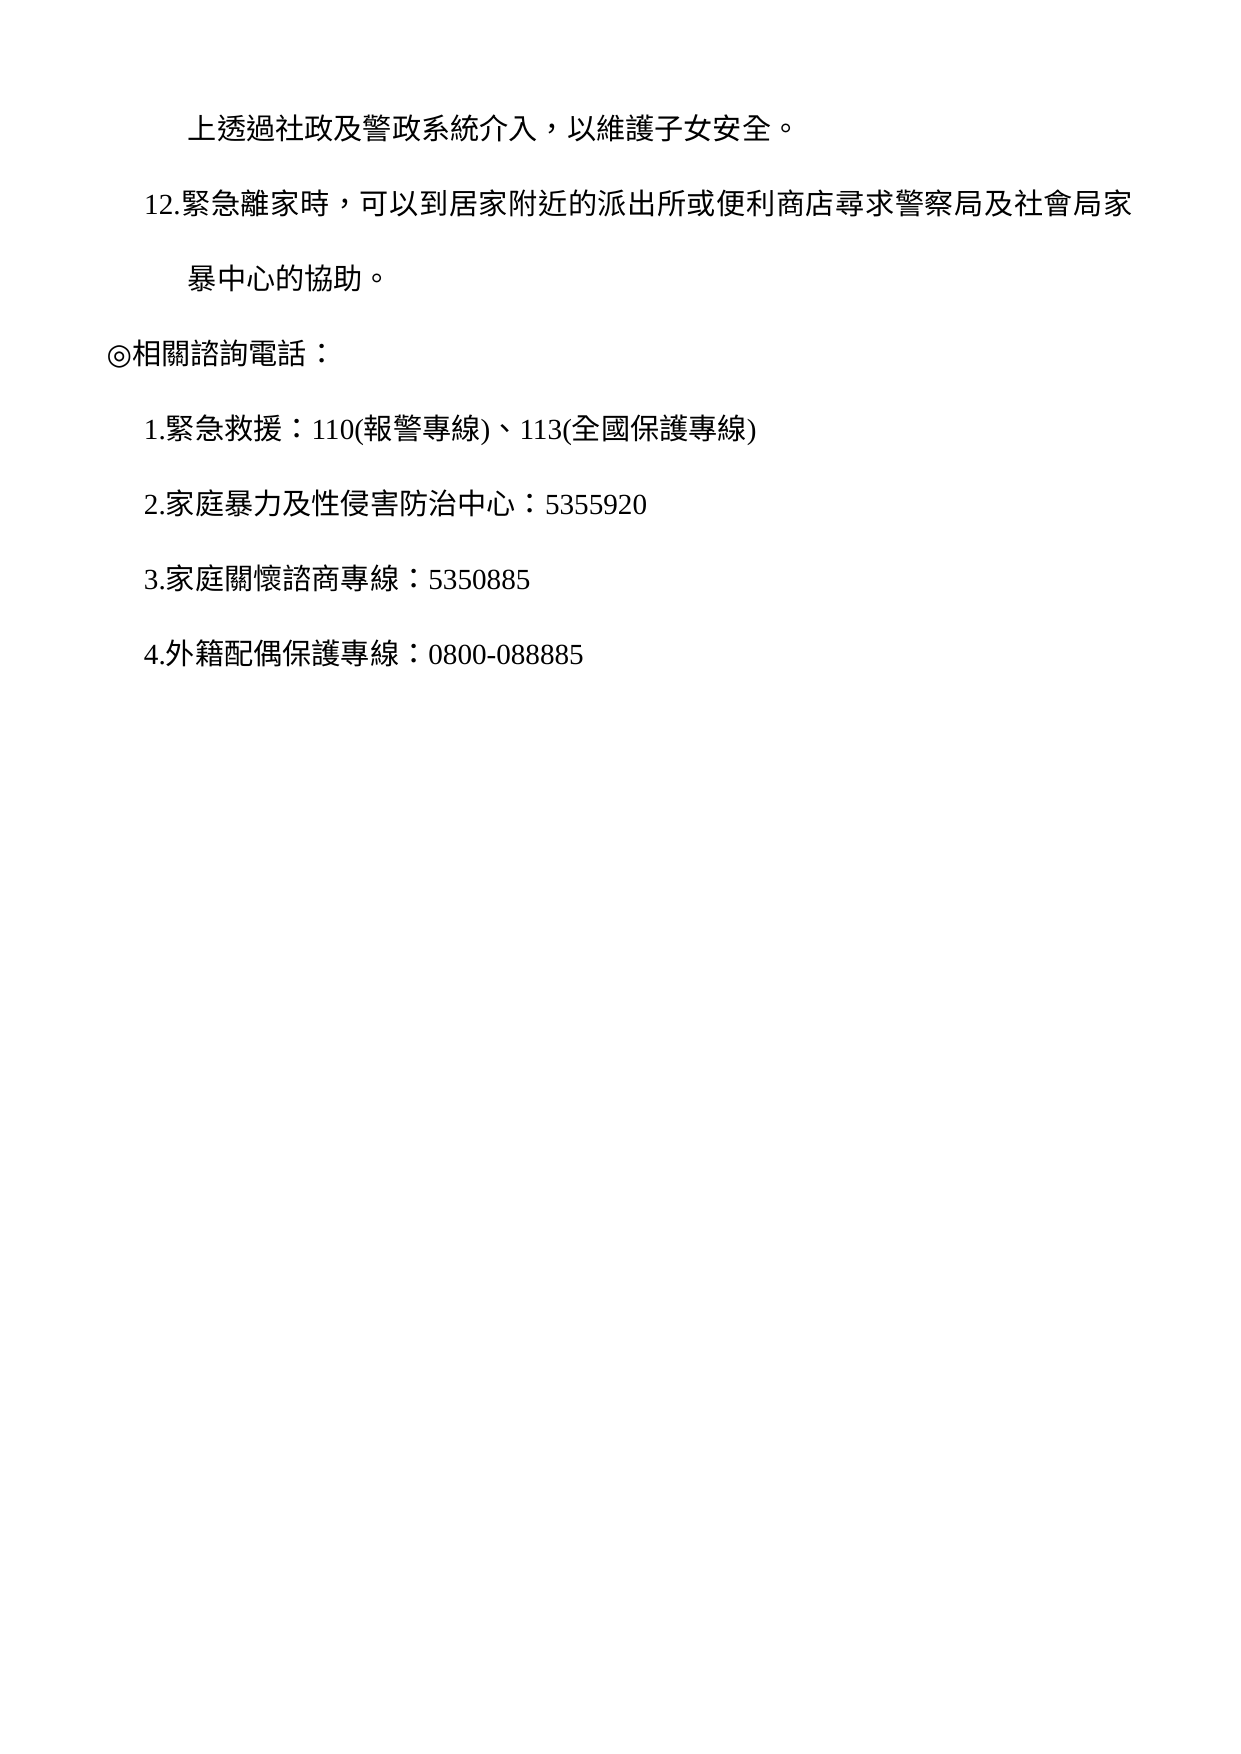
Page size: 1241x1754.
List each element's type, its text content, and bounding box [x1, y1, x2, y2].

text 上透過社政及警政系統介入，以維護子女安全。 [144, 89, 1134, 164]
text 1.緊急救援：110(報警專線)、113(全國保護專線) [106, 389, 1134, 464]
text 3.家庭關懷諮商專線：5350885 [106, 539, 1134, 614]
text 4.外籍配偶保護專線：0800-088885 [106, 614, 1134, 689]
text 2.家庭暴力及性侵害防治中心：5355920 [106, 464, 1134, 539]
text ◎相關諮詢電話： [106, 314, 1134, 389]
text 12.緊急離家時，可以到居家附近的派出所或便利商店尋求警察局及社會局家暴中心的協助。 [144, 164, 1134, 314]
